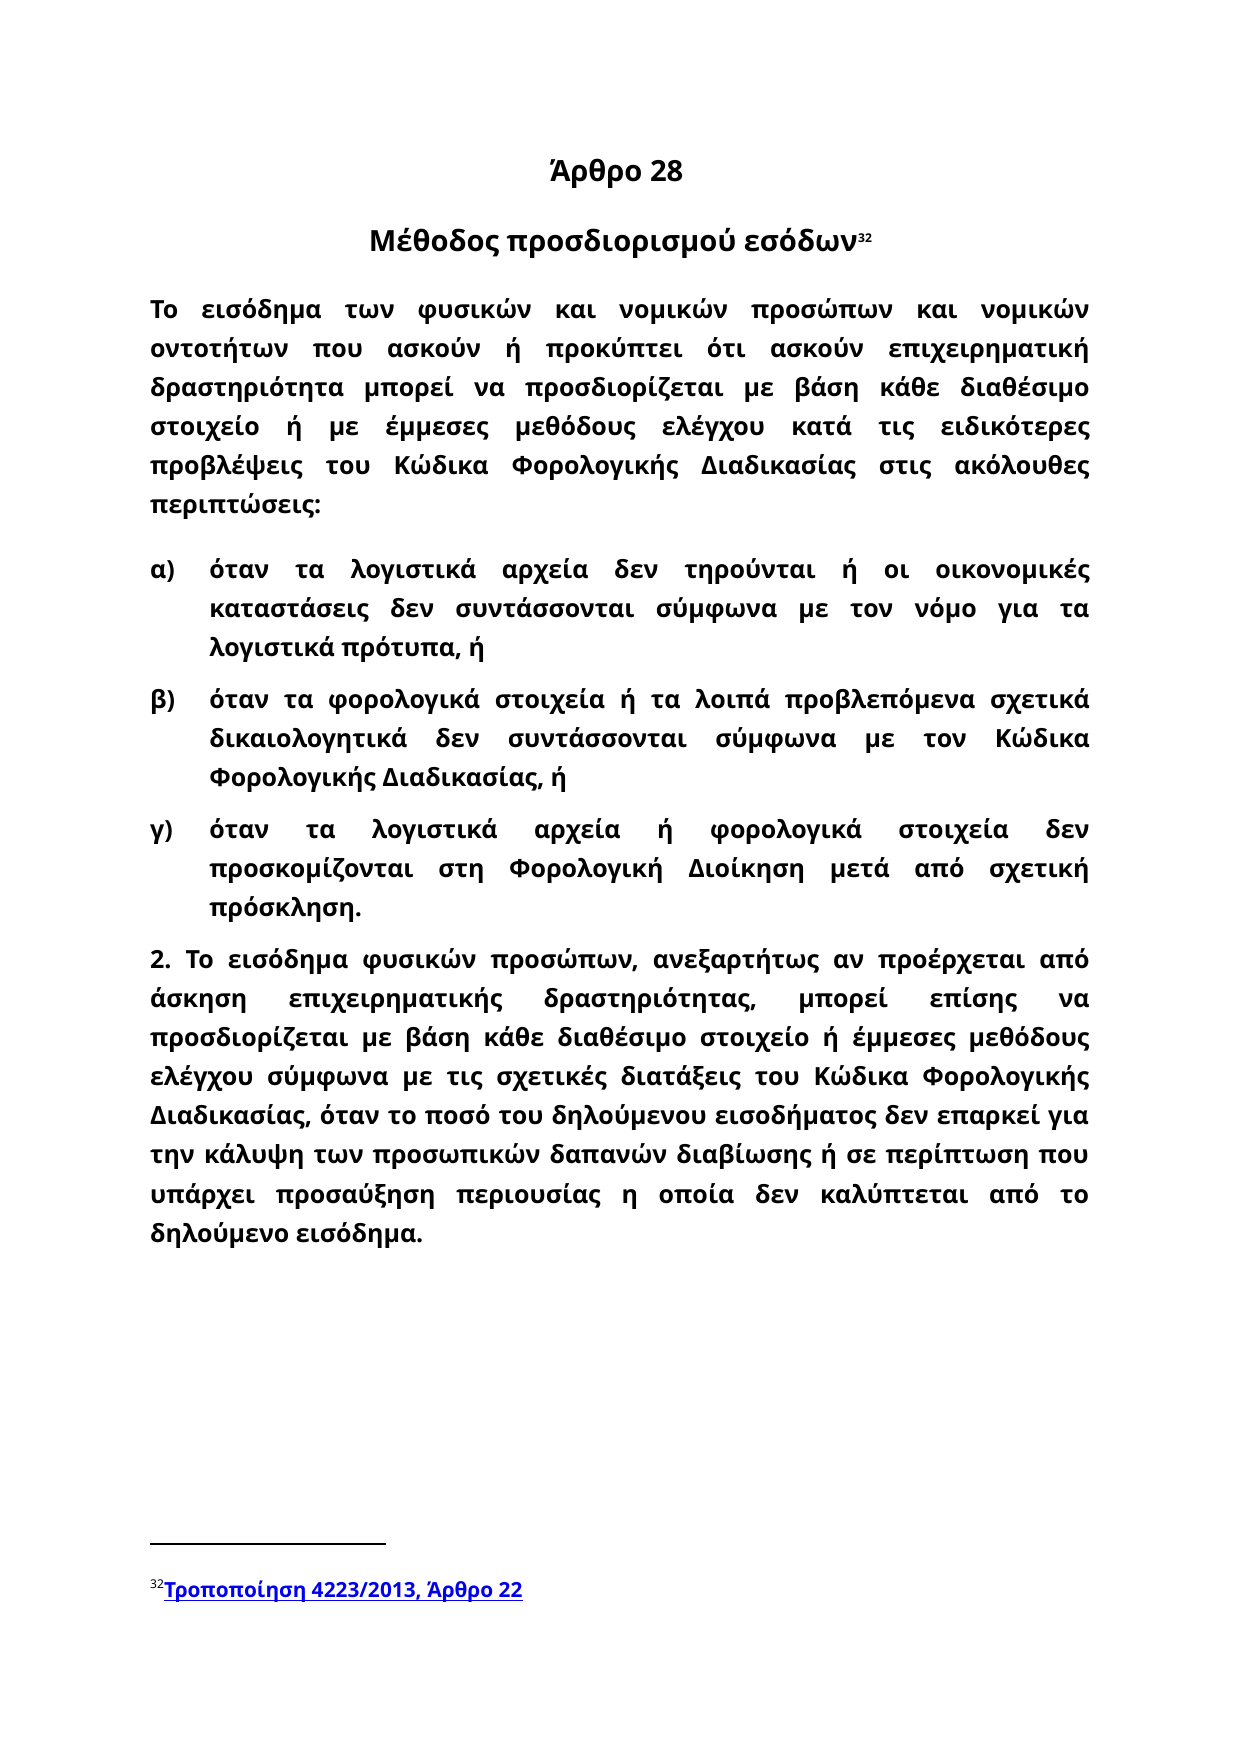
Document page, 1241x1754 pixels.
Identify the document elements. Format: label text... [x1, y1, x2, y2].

list β) όταν τα φορολογικά στοιχεία ή τα λοιπά προβλεπόμενα σχετικά δικαιολογητικά δεν συντάσσονται σύμφωνα με τον Κώδικα Φορολογικής Διαδικασίας, ή [150, 681, 1090, 794]
text Το εισόδημα των φυσικών και νομικών προσώπων και νομικών οντοτήτων που ασκούν ή προκύπτει ότι ασκούν επιχειρηματική δραστηριότητα μπορεί να προσδιορίζεται με βάση κάθε διαθέσιμο στοιχείο ή με έμμεσες μεθόδους ελέγχου κατά τις ειδικότερες προβλέψεις του Κώδικα Φορολογικής Διαδικασίας στις ακόλουθες περιπτώσεις: [150, 291, 1090, 521]
text Τροποποίηση 4223/2013, Άρθρο 22 [150, 1576, 1090, 1604]
list γ) όταν τα λογιστικά αρχεία ή φορολογικά στοιχεία δεν προσκομίζονται στη Φορολογική Διοίκηση μετά από σχετική πρόσκληση. [150, 811, 1090, 924]
subtitle Μέθοδος προσδιορισμού εσόδων [150, 221, 1090, 260]
list α) όταν τα λογιστικά αρχεία δεν τηρούνται ή οι οικονομικές καταστάσεις δεν συντάσσονται σύμφωνα με τον νόμο για τα λογιστικά πρότυπα, ή [150, 551, 1090, 664]
text 2. Το εισόδημα φυσικών προσώπων, ανεξαρτήτως αν προέρχεται από άσκηση επιχειρηματικής δραστηριότητας, μπορεί επίσης να προσδιορίζεται με βάση κάθε διαθέσιμο στοιχείο ή έμμεσες μεθόδους ελέγχου σύμφωνα με τις σχετικές διατάξεις του Κώδικα Φορολογικής Διαδικασίας, όταν το ποσό του δηλούμενου εισοδήματος δεν επαρκεί για την κάλυψη των προσωπικών δαπανών διαβίωσης ή σε περίπτωση που υπάρχει προσαύξηση περιουσίας η οποία δεν καλύπτεται από το δηλούμενο εισόδημα. [150, 941, 1090, 1249]
subtitle Άρθρο 28 [150, 150, 1090, 190]
